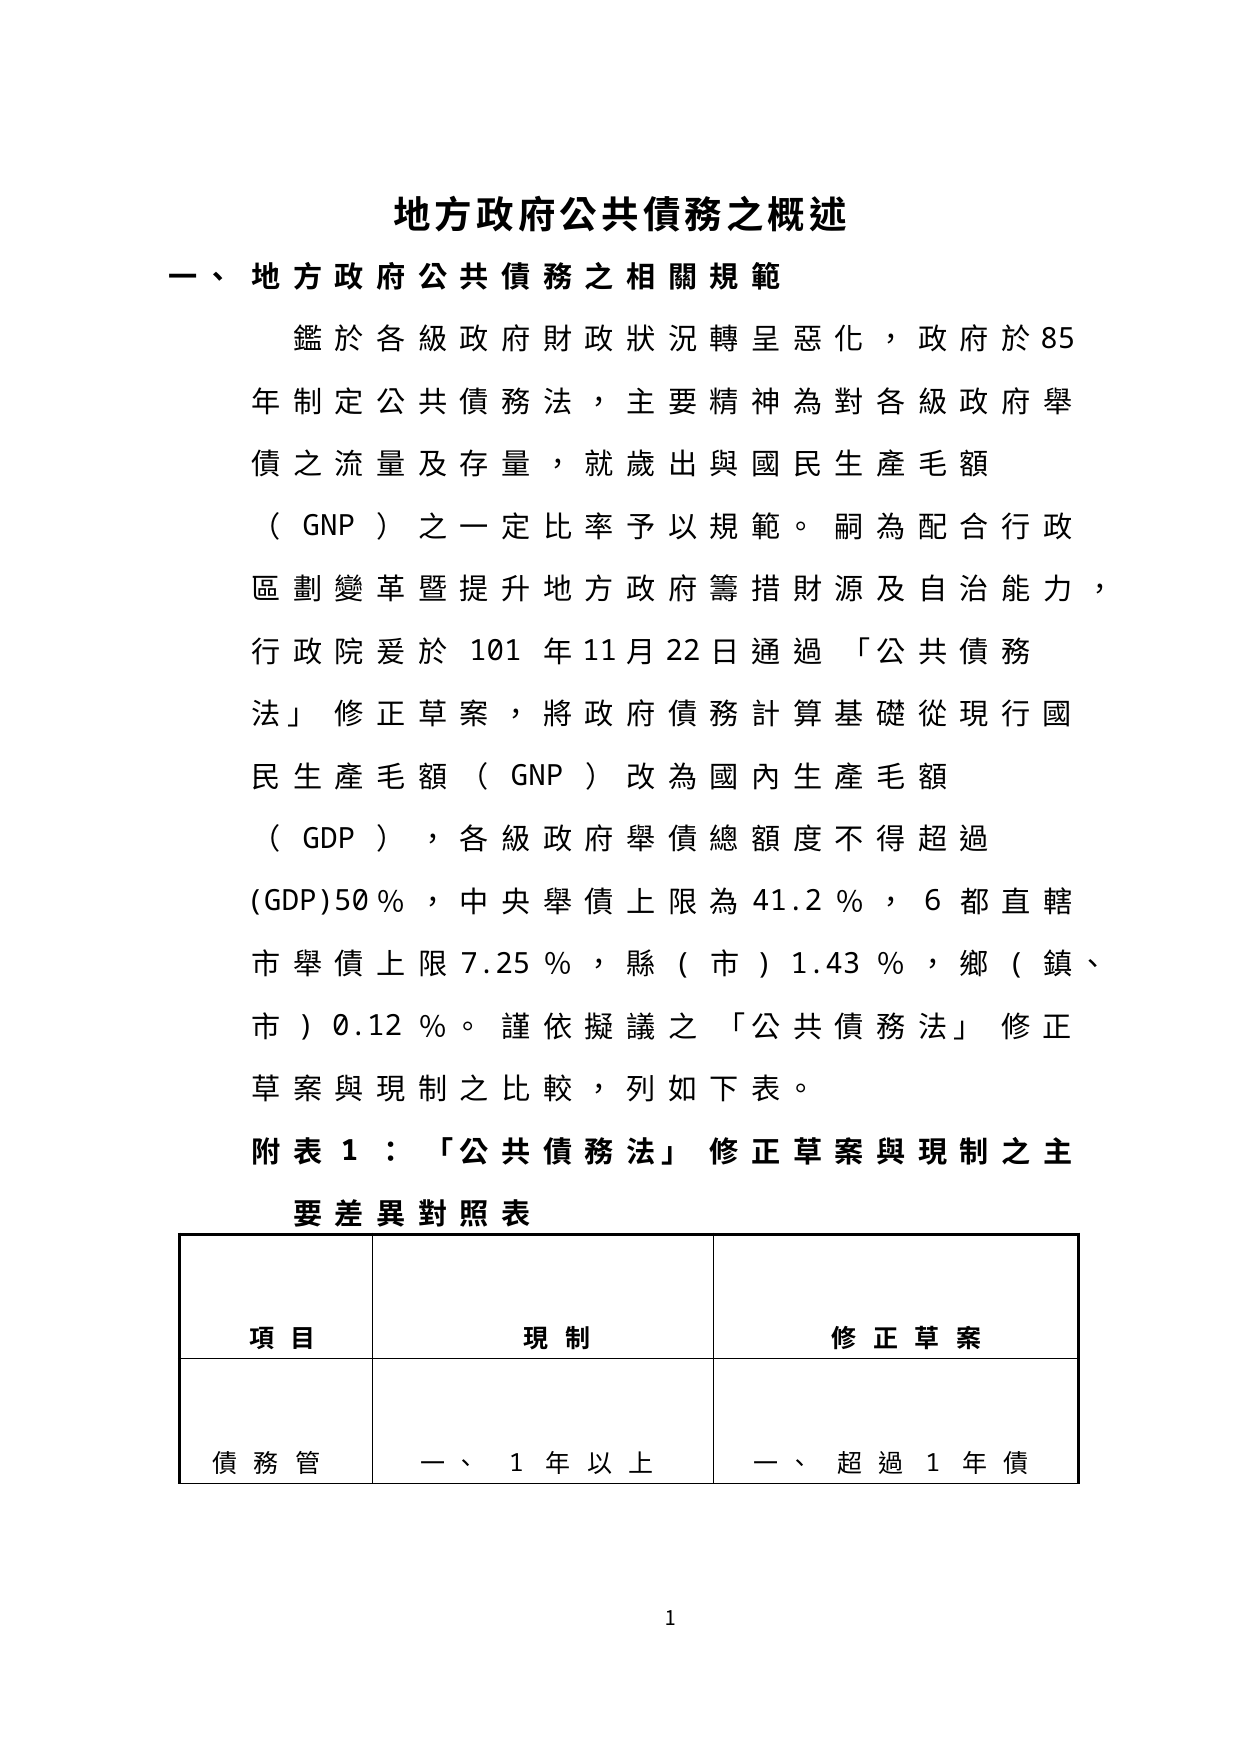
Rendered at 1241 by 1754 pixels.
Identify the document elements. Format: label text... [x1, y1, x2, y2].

table_header 現制 [373, 1236, 713, 1358]
text 鑑於各級政府財政狀況轉呈惡化，政府於85年制定公共債務法，主要精神為對各級政府舉債之流量及存量，就歲出與國民生產毛額（GNP）之一定比率予以規範。嗣為配合行政區劃變革暨提升地方政府籌措財源及自治能力，行政院爰於101年11月22日通過「公共債務法」修正草案，將政府債務計算基礎從現行國民生產毛額（GNP）改為國內生產毛額（GDP），各級政府舉債總額度不得超過(GDP)50％，中央舉債上限為41.2％，6都直轄市舉債上限7.25％，縣(市) 1.43％，鄉(鎮、市) 0.12％。謹依擬議之「公共債務法」修正草案與現制之比較，列如下表。 [220, 295, 1078, 1108]
table_cell 一、超過1年債 [714, 1359, 1077, 1483]
table_header 修正草案 [714, 1236, 1077, 1358]
text 一、地方政府公共債務之相關規範 [162, 233, 1078, 295]
table_header 項目 [181, 1236, 372, 1358]
table_cell 債務管 [181, 1359, 372, 1483]
text 附表1：「公共債務法」修正草案與現制之主要差異對照表 [218, 1108, 1078, 1233]
table_cell 一、1年以上 [373, 1359, 713, 1483]
text 地方政府公共債務之概述 [162, 170, 1078, 233]
